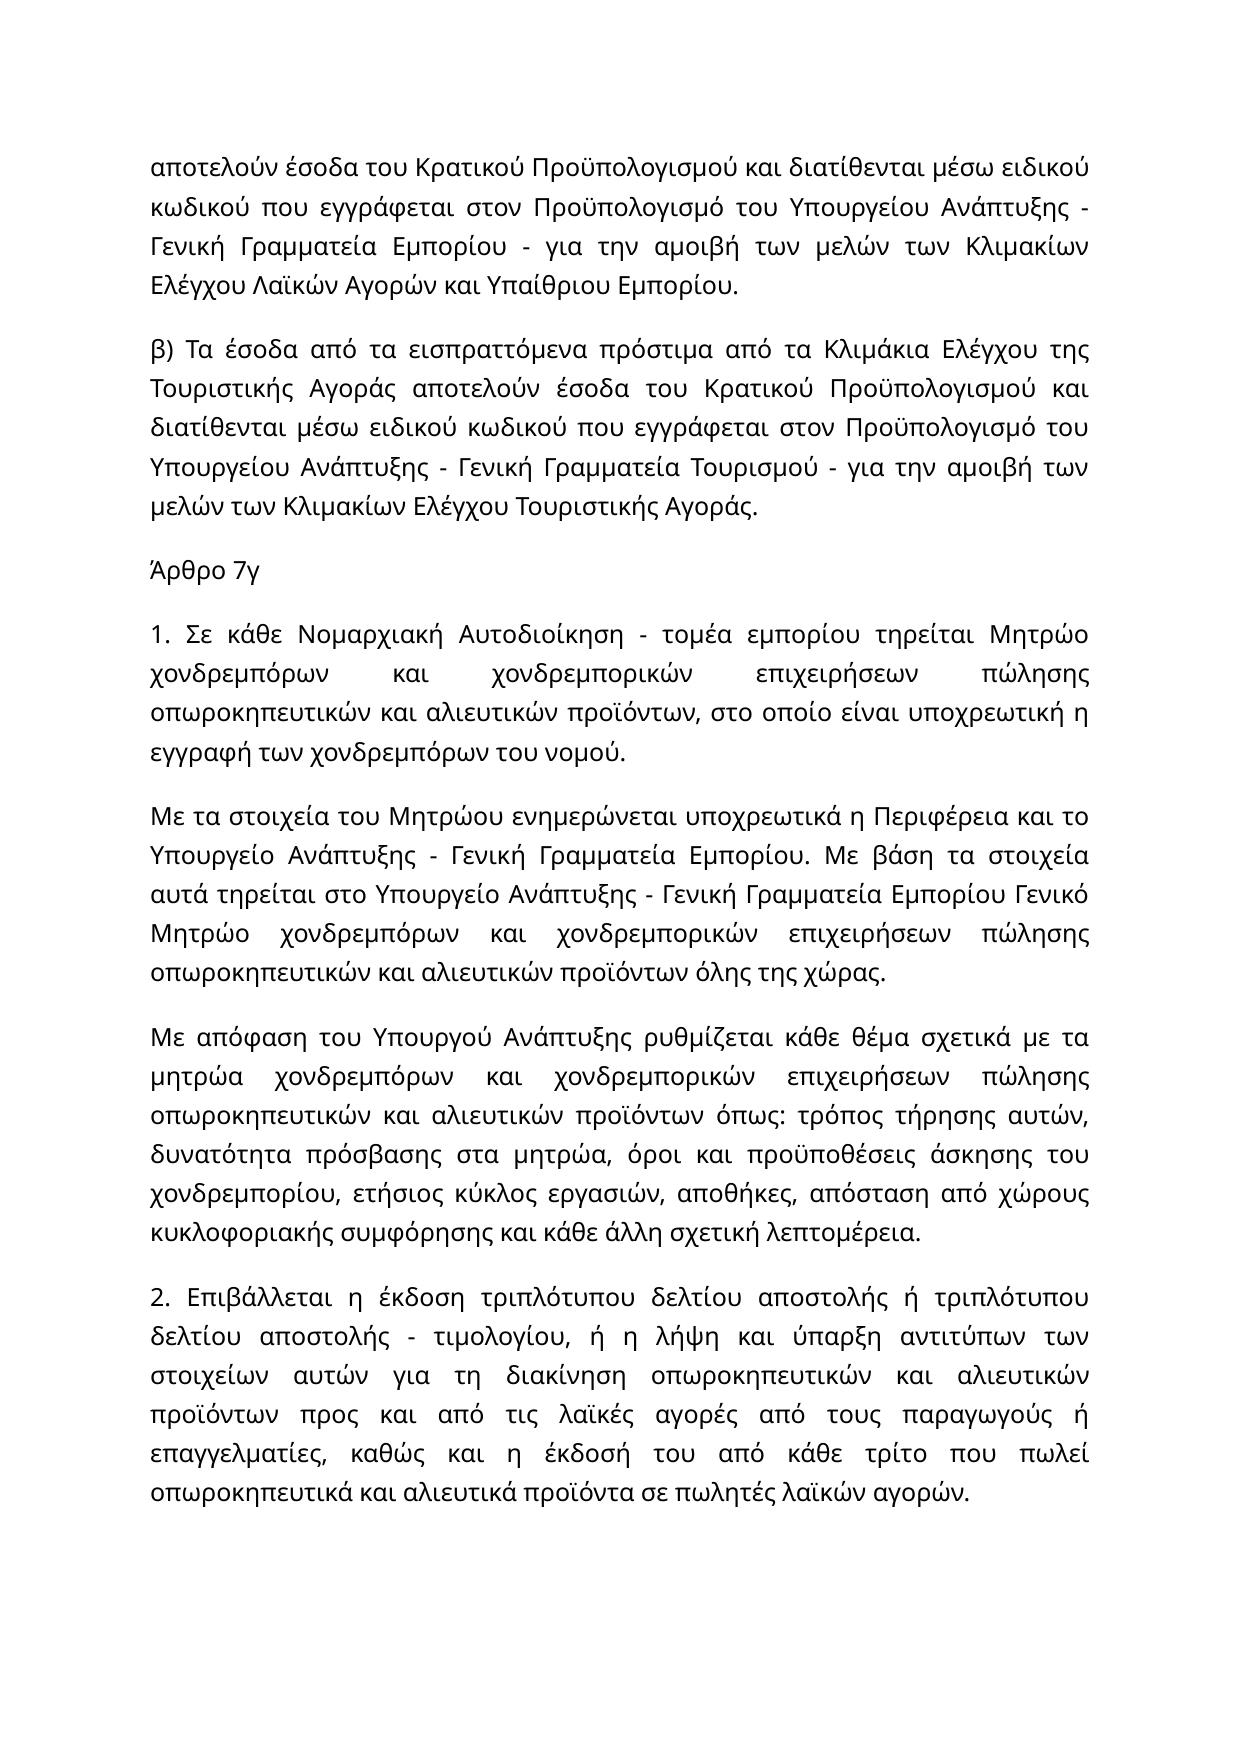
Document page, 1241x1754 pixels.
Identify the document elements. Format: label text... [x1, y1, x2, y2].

text Άρθρο 7γ [150, 552, 1090, 587]
text Με τα στοιχεία του Μητρώου ενημερώνεται υποχρεωτικά η Περιφέρεια και το Υπουργείο Ανάπτυξης - Γενική Γραμματεία Εμπορίου. Με βάση τα στοιχεία αυτά τηρείται στο Υπουργείο Ανάπτυξης - Γενική Γραμματεία Εμπορίου Γενικό Μητρώο χονδρεμπόρων και χονδρεμπορικών επιχειρήσεων πώλησης οπωροκηπευτικών και αλιευτικών προϊόντων όλης της χώρας. [150, 798, 1090, 989]
text Με απόφαση του Υπουργού Ανάπτυξης ρυθμίζεται κάθε θέμα σχετικά με τα μητρώα χονδρεμπόρων και χονδρεμπορικών επιχειρήσεων πώλησης οπωροκηπευτικών και αλιευτικών προϊόντων όπως: τρόπος τήρησης αυτών, δυνατότητα πρόσβασης στα μητρώα, όροι και προϋποθέσεις άσκησης του χονδρεμπορίου, ετήσιος κύκλος εργασιών, αποθήκες, απόσταση από χώρους κυκλοφοριακής συμφόρησης και κάθε άλλη σχετική λεπτομέρεια. [150, 1019, 1090, 1249]
text 1. Σε κάθε Νομαρχιακή Αυτοδιοίκηση - τομέα εμπορίου τηρείται Μητρώο χονδρεμπόρων και χονδρεμπορικών επιχειρήσεων πώλησης οπωροκηπευτικών και αλιευτικών προϊόντων, στο οποίο είναι υποχρεωτική η εγγραφή των χονδρεμπόρων του νομού. [150, 617, 1090, 768]
text αποτελούν έσοδα του Κρατικού Προϋπολογισμού και διατίθενται μέσω ειδικού κωδικού που εγγράφεται στον Προϋπολογισμό του Υπουργείου Ανάπτυξης - Γενική Γραμματεία Εμπορίου - για την αμοιβή των μελών των Κλιμακίων Ελέγχου Λαϊκών Αγορών και Υπαίθριου Εμπορίου. [150, 150, 1090, 302]
text 2. Επιβάλλεται η έκδοση τριπλότυπου δελτίου αποστολής ή τριπλότυπου δελτίου αποστολής - τιμολογίου, ή η λήψη και ύπαρξη αντιτύπων των στοιχείων αυτών για τη διακίνηση οπωροκηπευτικών και αλιευτικών προϊόντων προς και από τις λαϊκές αγορές από τους παραγωγούς ή επαγγελματίες, καθώς και η έκδοσή του από κάθε τρίτο που πωλεί οπωροκηπευτικά και αλιευτικά προϊόντα σε πωλητές λαϊκών αγορών. [150, 1279, 1090, 1509]
text β) Τα έσοδα από τα εισπραττόμενα πρόστιμα από τα Κλιμάκια Ελέγχου της Τουριστικής Αγοράς αποτελούν έσοδα του Κρατικού Προϋπολογισμού και διατίθενται μέσω ειδικού κωδικού που εγγράφεται στον Προϋπολογισμό του Υπουργείου Ανάπτυξης - Γενική Γραμματεία Τουρισμού - για την αμοιβή των μελών των Κλιμακίων Ελέγχου Τουριστικής Αγοράς. [150, 332, 1090, 522]
